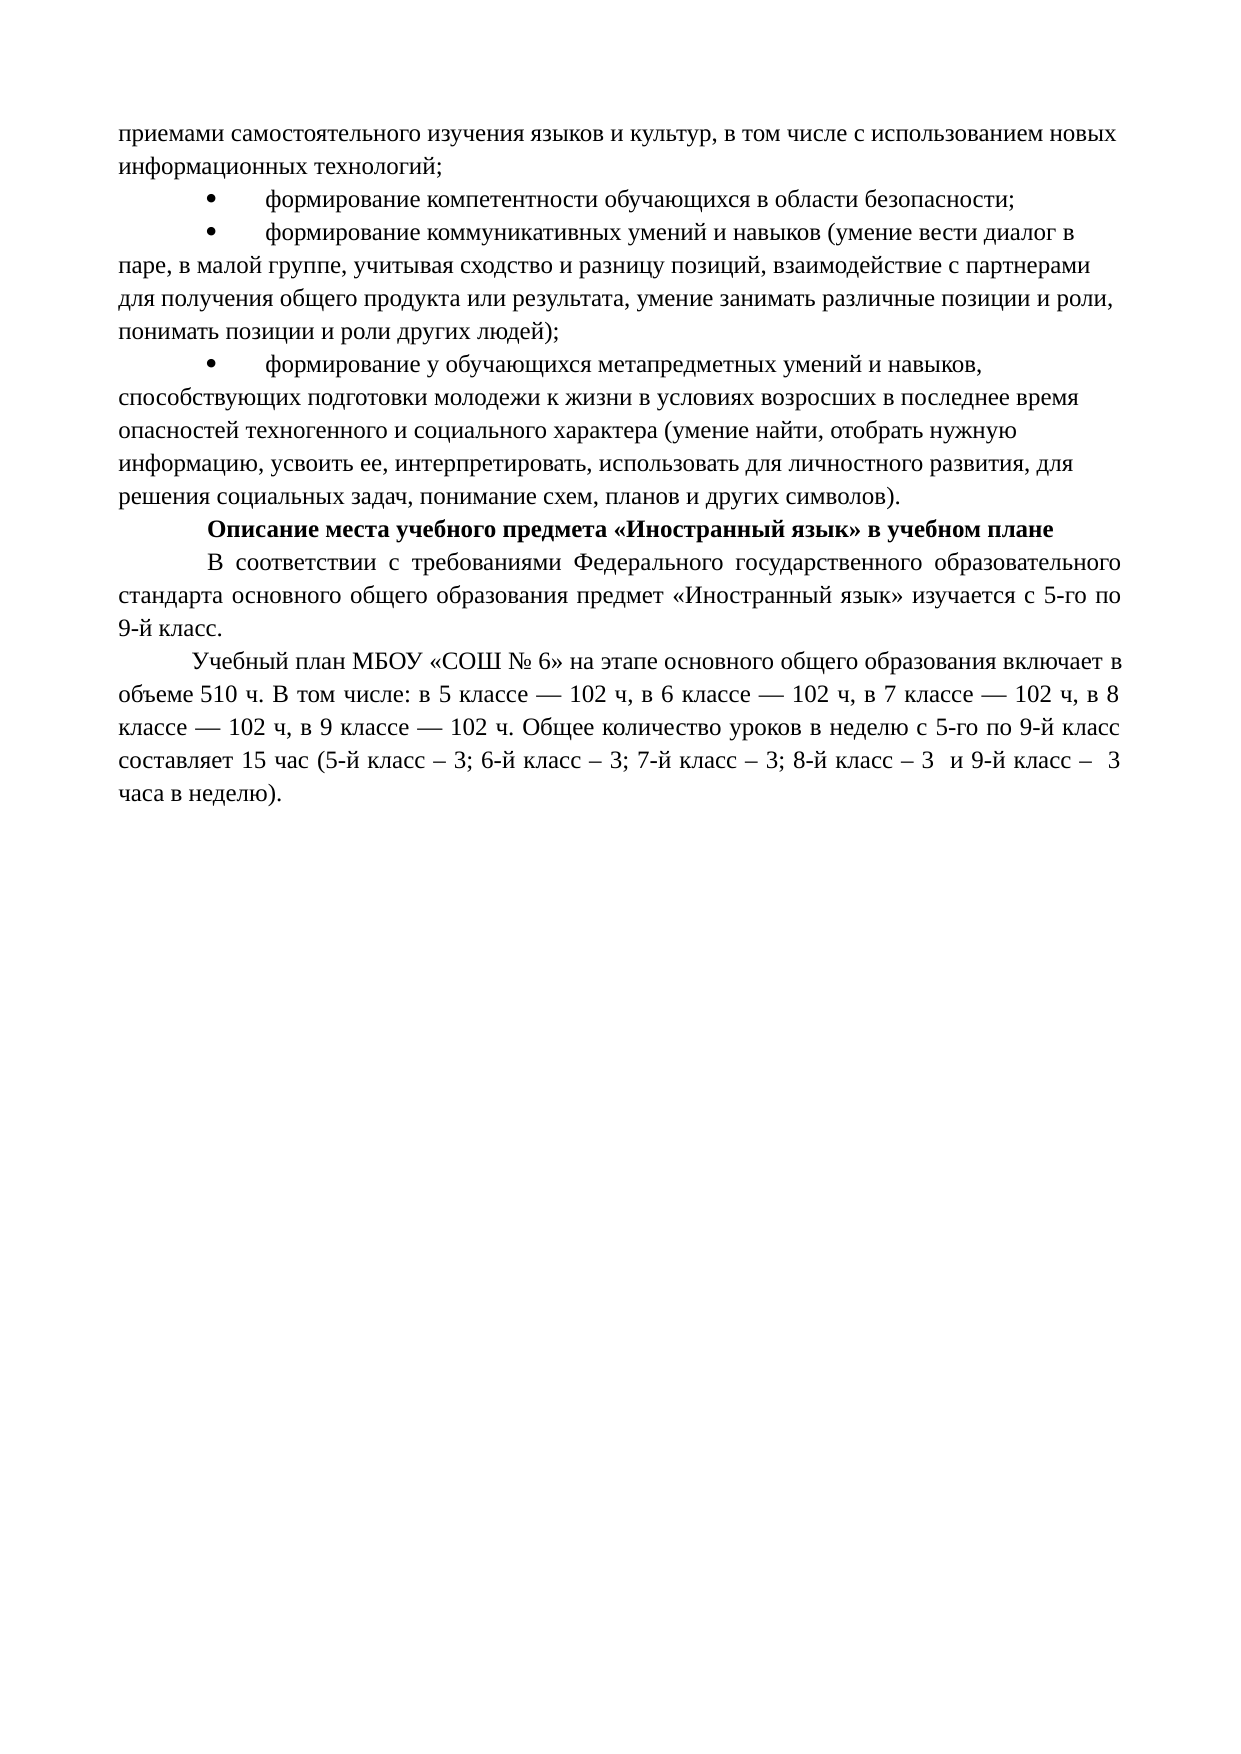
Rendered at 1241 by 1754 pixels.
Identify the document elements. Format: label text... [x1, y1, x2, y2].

list формирование компетентности обучающихся в области безопасности; [118, 184, 1122, 213]
text Описание места учебного предмета «Иностранный язык» в учебном плане [118, 514, 1122, 543]
text В соответствии с требованиями Федерального государственного образовательного стандарта основного общего образования предмет «Иностранный язык» изучается с 5-го по 9-й класс. [118, 547, 1122, 642]
list формирование у обучающихся метапредметных умений и навыков, способствующих подготовки молодежи к жизни в условиях возросших в последнее время опасностей техногенного и социального характера (умение найти, отобрать нужную информацию, усвоить ее, интерпретировать, использовать для личностного развития, для решения социальных задач, понимание схем, планов и других символов). [118, 349, 1122, 510]
list формирование коммуникативных умений и навыков (умение вести диалог в паре, в малой группе, учитывая сходство и разницу позиций, взаимодействие с партнерами для получения общего продукта или результата, умение занимать различные позиции и роли, понимать позиции и роли других людей); [118, 217, 1122, 345]
text Учебный план МБОУ «СОШ № 6» на этапе основного общего образования включает в объеме 510 ч. В том числе: в 5 классе — 102 ч, в 6 классе — 102 ч, в 7 классе — 102 ч, в 8 классе — 102 ч, в 9 классе — 102 ч. Общее количество уроков в неделю с 5-го по 9-й класс составляет 15 час (5-й класс – 3; 6-й класс – 3; 7-й класс – 3; 8-й класс – 3 и 9-й класс – 3 часа в неделю). [118, 646, 1122, 807]
list приемами самостоятельного изучения языков и культур, в том числе с использованием новых информационных технологий; [118, 118, 1122, 180]
